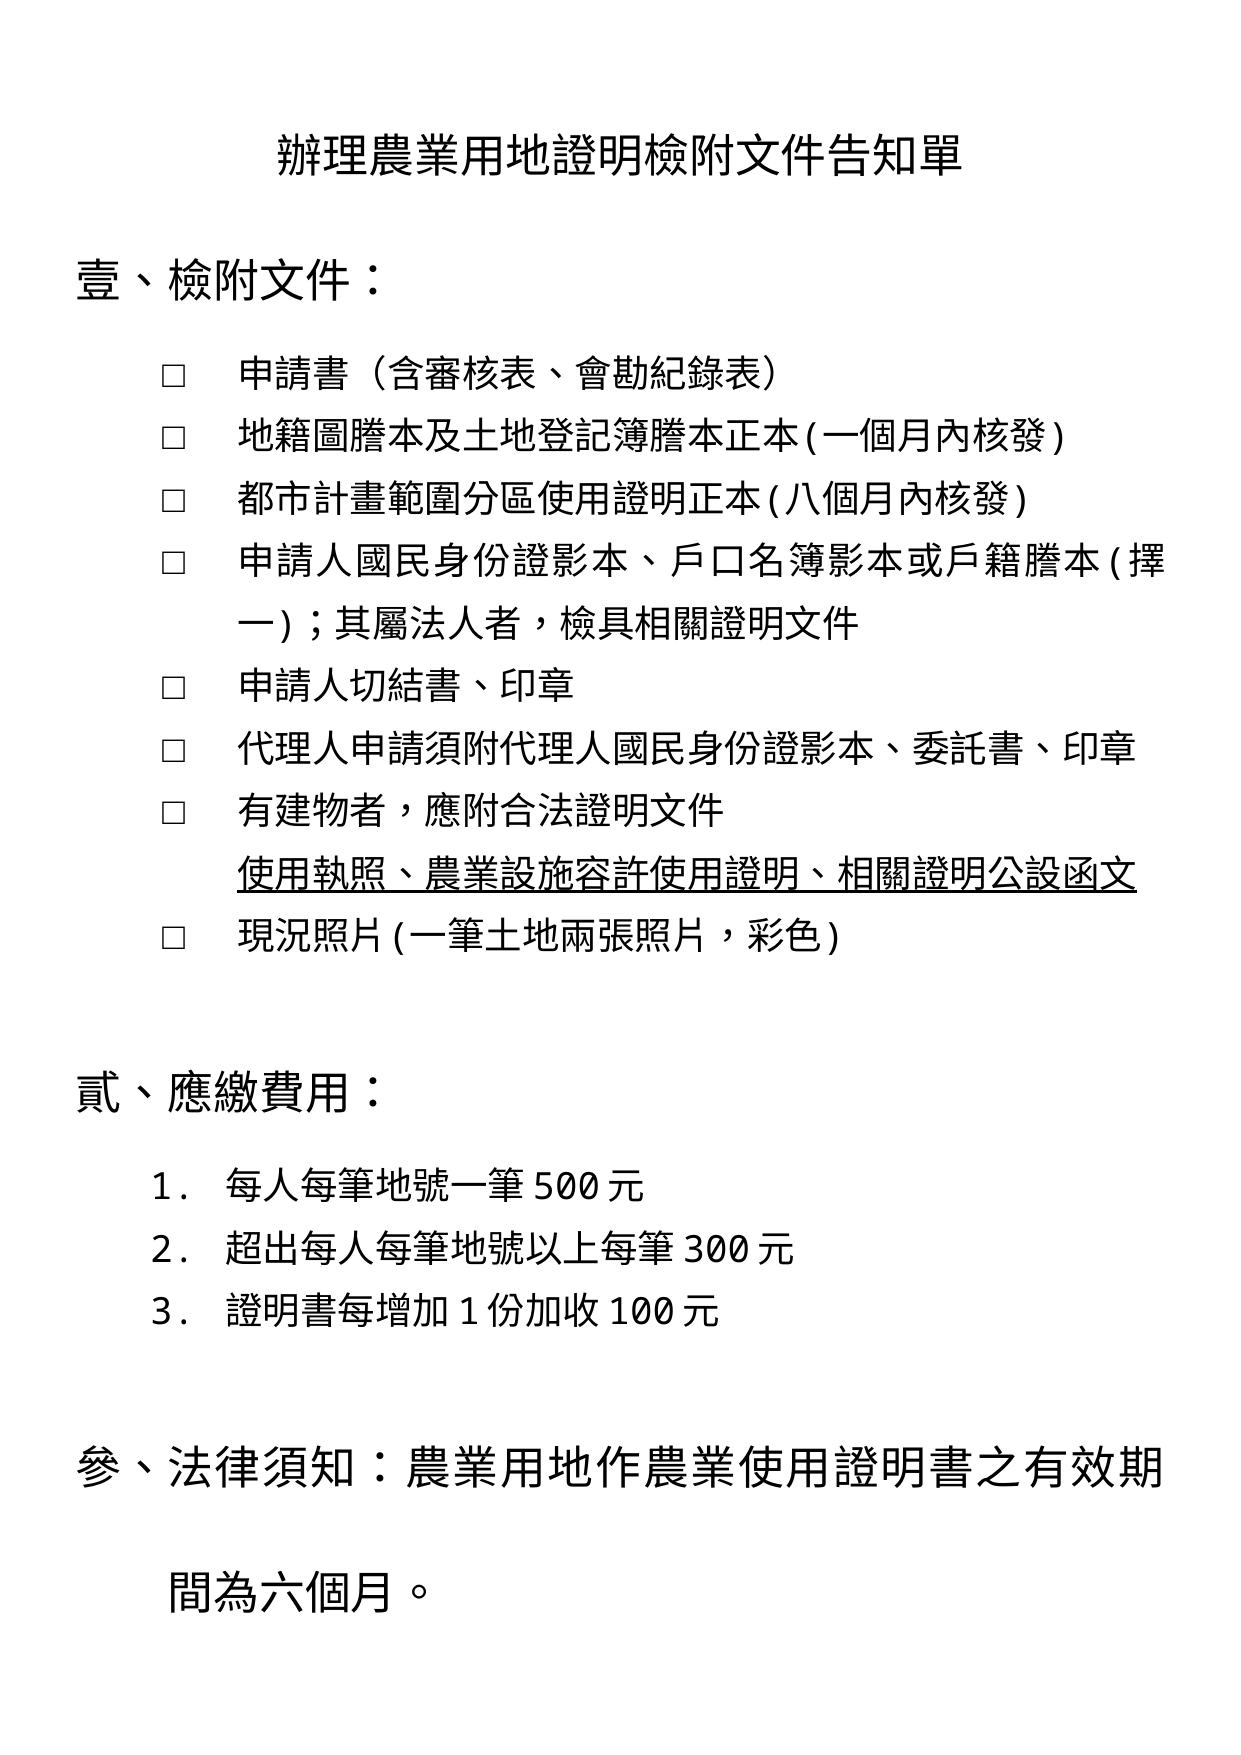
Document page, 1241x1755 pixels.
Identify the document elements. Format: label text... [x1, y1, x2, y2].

list 申請書（含審核表、會勘紀錄表） [162, 329, 1165, 392]
list 申請人切結書、印章 [162, 642, 1165, 704]
list 地籍圖謄本及土地登記簿謄本正本(一個月內核發) [162, 392, 1165, 454]
list 法律須知：農業用地作農業使用證明書之有效期間為六個月。 [75, 1392, 1165, 1642]
list 每人每筆地號一筆500元 [150, 1142, 1165, 1204]
list 有建物者，應附合法證明文件 [162, 767, 1165, 829]
list 超出每人每筆地號以上每筆300元 [150, 1204, 1165, 1267]
list 申請人國民身份證影本、戶口名簿影本或戶籍謄本(擇一)；其屬法人者，檢具相關證明文件 [162, 517, 1165, 642]
list 代理人申請須附代理人國民身份證影本、委託書、印章 [162, 704, 1165, 767]
text 使用執照、農業設施容許使用證明、相關證明公設函文 [237, 829, 1165, 892]
list 檢附文件： [75, 204, 1165, 329]
list 都市計畫範圍分區使用證明正本(八個月內核發) [162, 454, 1165, 517]
list 應繳費用： [75, 1017, 1165, 1142]
list 證明書每增加1份加收100元 [150, 1267, 1165, 1329]
list 現況照片(一筆土地兩張照片，彩色) [162, 892, 1165, 954]
text 辦理農業用地證明檢附文件告知單 [75, 79, 1165, 204]
